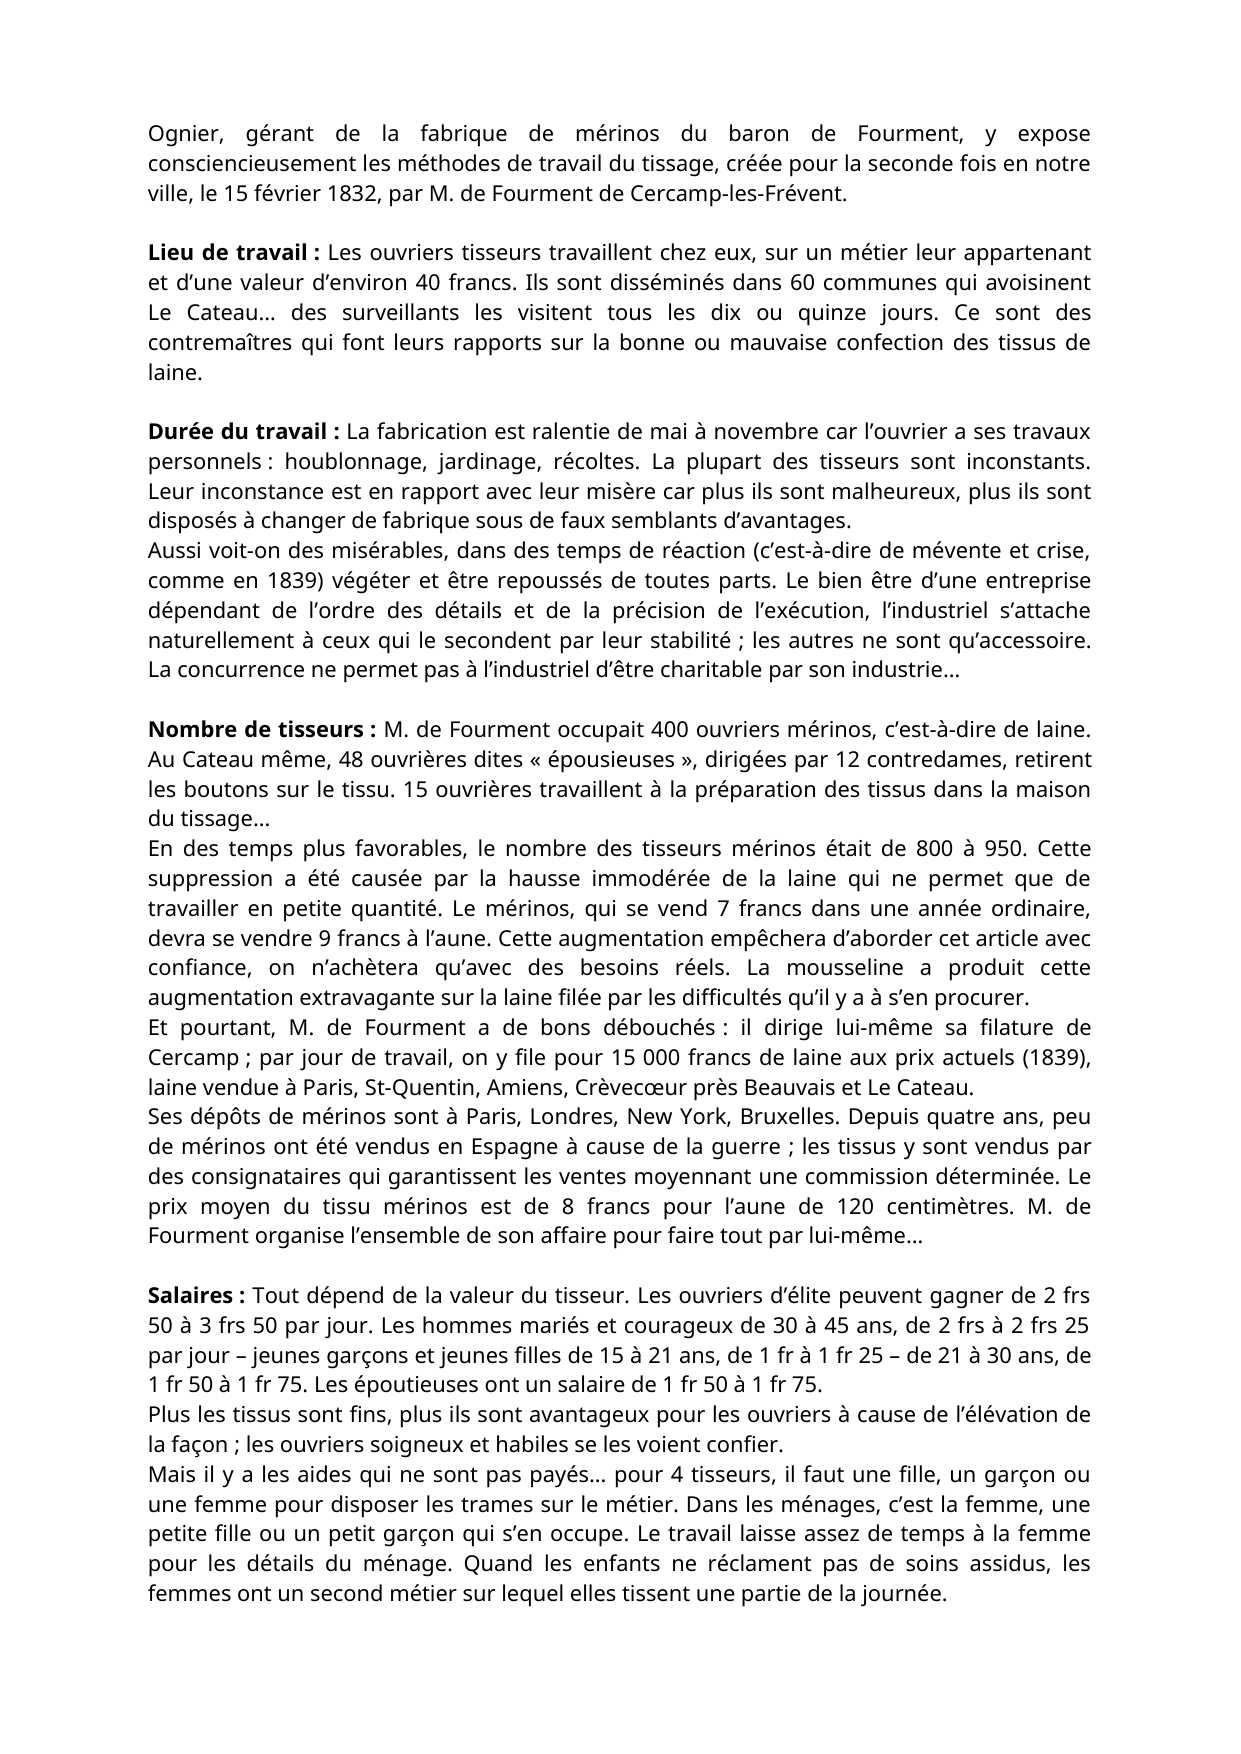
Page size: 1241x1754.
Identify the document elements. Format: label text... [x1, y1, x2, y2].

text Aussi voit-on des misérables, dans des temps de réaction (c’est-à-dire de mévente et crise, comme en 1839) végéter et être repoussés de toutes parts. Le bien être d’une entreprise dépendant de l’ordre des détails et de la précision de l’exécution, l’industriel s’attache naturellement à ceux qui le secondent par leur stabilité ; les autres ne sont qu’accessoire. La concurrence ne permet pas à l’industriel d’être charitable par son industrie… [148, 535, 1092, 684]
text Salaires : Tout dépend de la valeur du tisseur. Les ouvriers d’élite peuvent gagner de 2 frs 50 à 3 frs 50 par jour. Les hommes mariés et courageux de 30 à 45 ans, de 2 frs à 2 frs 25 par jour – jeunes garçons et jeunes filles de 15 à 21 ans, de 1 fr à 1 fr 25 – de 21 à 30 ans, de 1 fr 50 à 1 fr 75. Les époutieuses ont un salaire de 1 fr 50 à 1 fr 75. [148, 1280, 1092, 1399]
text Plus les tissus sont fins, plus ils sont avantageux pour les ouvriers à cause de l’élévation de la façon ; les ouvriers soigneux et habiles se les voient confier. [148, 1399, 1092, 1459]
text Lieu de travail : Les ouvriers tisseurs travaillent chez eux, sur un métier leur appartenant et d’une valeur d’environ 40 francs. Ils sont disséminés dans 60 communes qui avoisinent Le Cateau… des surveillants les visitent tous les dix ou quinze jours. Ce sont des contremaîtres qui font leurs rapports sur la bonne ou mauvaise confection des tissus de laine. [148, 237, 1092, 386]
text Nombre de tisseurs : M. de Fourment occupait 400 ouvriers mérinos, c’est-à-dire de laine. Au Cateau même, 48 ouvrières dites « épousieuses », dirigées par 12 contredames, retirent les boutons sur le tissu. 15 ouvrières travaillent à la préparation des tissus dans la maison du tissage… [148, 714, 1092, 833]
text Durée du travail : La fabrication est ralentie de mai à novembre car l’ouvrier a ses travaux personnels : houblonnage, jardinage, récoltes. La plupart des tisseurs sont inconstants. Leur inconstance est en rapport avec leur misère car plus ils sont malheureux, plus ils sont disposés à changer de fabrique sous de faux semblants d’avantages. [148, 416, 1092, 535]
text Et pourtant, M. de Fourment a de bons débouchés : il dirige lui-même sa filature de Cercamp ; par jour de travail, on y file pour 15 000 francs de laine aux prix actuels (1839), laine vendue à Paris, St-Quentin, Amiens, Crèvecœur près Beauvais et Le Cateau. [148, 1012, 1092, 1101]
text Mais il y a les aides qui ne sont pas payés… pour 4 tisseurs, il faut une fille, un garçon ou une femme pour disposer les trames sur le métier. Dans les ménages, c’est la femme, une petite fille ou un petit garçon qui s’en occupe. Le travail laisse assez de temps à la femme pour les détails du ménage. Quand les enfants ne réclament pas de soins assidus, les femmes ont un second métier sur lequel elles tissent une partie de la journée. [148, 1459, 1092, 1608]
text En des temps plus favorables, le nombre des tisseurs mérinos était de 800 à 950. Cette suppression a été causée par la hausse immodérée de la laine qui ne permet que de travailler en petite quantité. Le mérinos, qui se vend 7 francs dans une année ordinaire, devra se vendre 9 francs à l’aune. Cette augmentation empêchera d’aborder cet article avec confiance, on n’achètera qu’avec des besoins réels. La mousseline a produit cette augmentation extravagante sur la laine filée par les difficultés qu’il y a à s’en procurer. [148, 833, 1092, 1012]
text Ognier, gérant de la fabrique de mérinos du baron de Fourment, y expose consciencieusement les méthodes de travail du tissage, créée pour la seconde fois en notre ville, le 15 février 1832, par M. de Fourment de Cercamp-les-Frévent. [148, 118, 1092, 207]
text Ses dépôts de mérinos sont à Paris, Londres, New York, Bruxelles. Depuis quatre ans, peu de mérinos ont été vendus en Espagne à cause de la guerre ; les tissus y sont vendus par des consignataires qui garantissent les ventes moyennant une commission déterminée. Le prix moyen du tissu mérinos est de 8 francs pour l’aune de 120 centimètres. M. de Fourment organise l’ensemble de son affaire pour faire tout par lui-même… [148, 1101, 1092, 1250]
